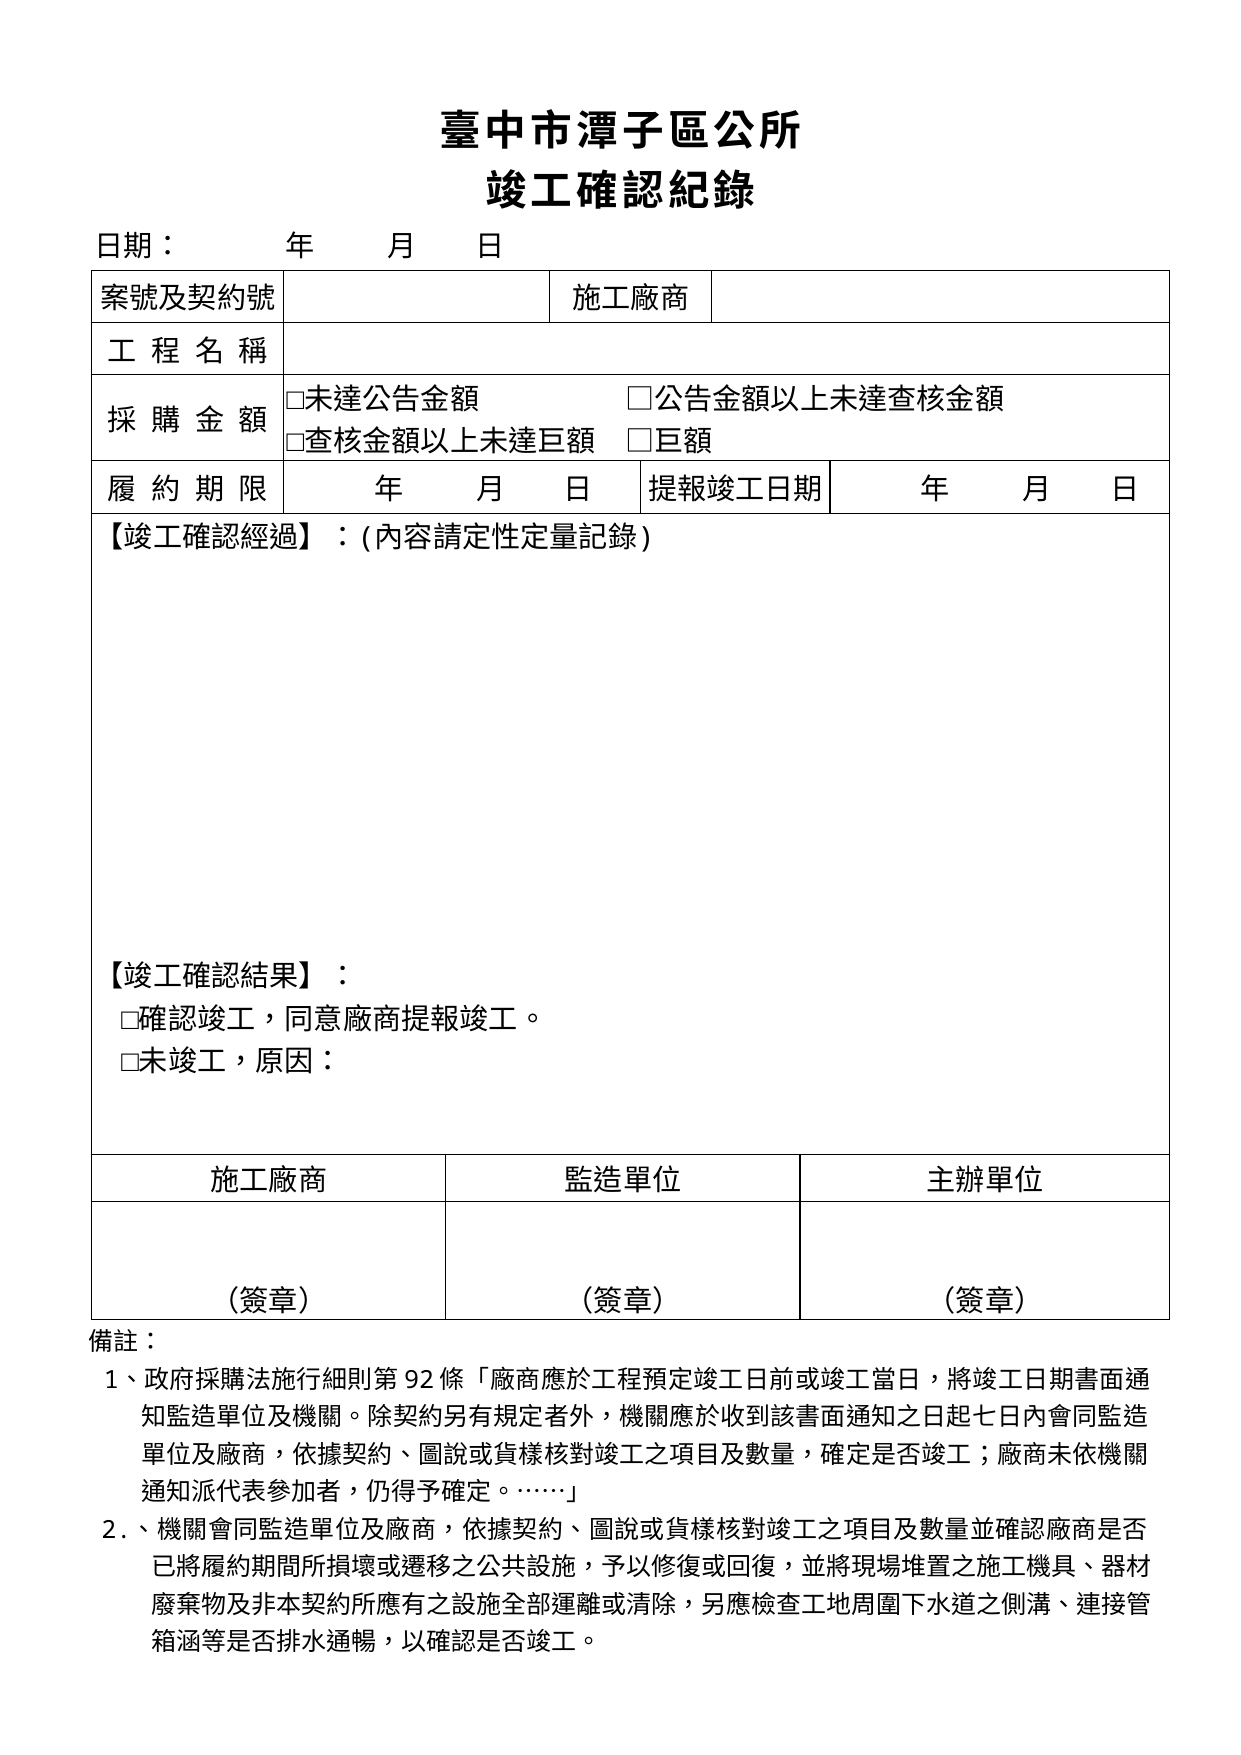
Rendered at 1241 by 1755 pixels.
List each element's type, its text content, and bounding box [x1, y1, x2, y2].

text 2.、機關會同監造單位及廠商，依據契約、圖說或貨樣核對竣工之項目及數量並確認廠商是否已將履約期間所損壞或遷移之公共設施，予以修復或回復，並將現場堆置之施工機具、器材、廢棄物及非本契約所應有之設施全部運離或清除，另應檢查工地周圍下水道之側溝、連接管、箱涵等是否排水通暢，以確認是否竣工。 [101, 1508, 1152, 1658]
table_cell 施工廠商 [550, 271, 711, 322]
table_cell 案號及契約號 [92, 271, 283, 322]
table_cell （簽章） [801, 1202, 1169, 1319]
table_cell 施工廠商 [92, 1155, 445, 1201]
text 竣工確認紀錄 [89, 157, 1152, 217]
text 臺中市潭子區公所 [89, 97, 1152, 157]
table_cell 採 購 金 額 [92, 375, 283, 460]
table_cell 主辦單位 [801, 1155, 1169, 1201]
table_cell 【竣工確認經過】：(內容請定性定量記錄) 【竣工確認結果】： □確認竣工，同意廠商提報竣工。 □未竣工，原因： [92, 514, 1169, 1154]
table_cell [284, 271, 549, 322]
table_header 年 月 日 [195, 217, 1169, 269]
table_cell [712, 271, 1169, 322]
text 備註： [89, 1320, 1152, 1358]
table_cell （簽章） [92, 1202, 445, 1319]
table_cell [284, 323, 1169, 374]
table_header 日期： [92, 217, 195, 269]
table_cell 工 程 名 稱 [92, 323, 283, 374]
table_cell 提報竣工日期 [641, 461, 829, 513]
table_cell 年 月 日 [284, 461, 640, 513]
table_cell 年 月 日 [831, 461, 1169, 513]
table_cell 監造單位 [446, 1155, 799, 1201]
text 1、政府採購法施行細則第92條「廠商應於工程預定竣工日前或竣工當日，將竣工日期書面通知監造單位及機關。除契約另有規定者外，機關應於收到該書面通知之日起七日內會同監造單位及廠商，依據契約、圖說或貨樣核對竣工之項目及數量，確定是否竣工；廠商未依機關通知派代表參加者，仍得予確定。……」 [103, 1358, 1152, 1508]
table_cell □未達公告金額 □公告金額以上未達查核金額 □查核金額以上未達巨額 □巨額 [284, 375, 1169, 460]
table_cell （簽章） [446, 1202, 799, 1319]
table_cell 履 約 期 限 [92, 461, 283, 513]
